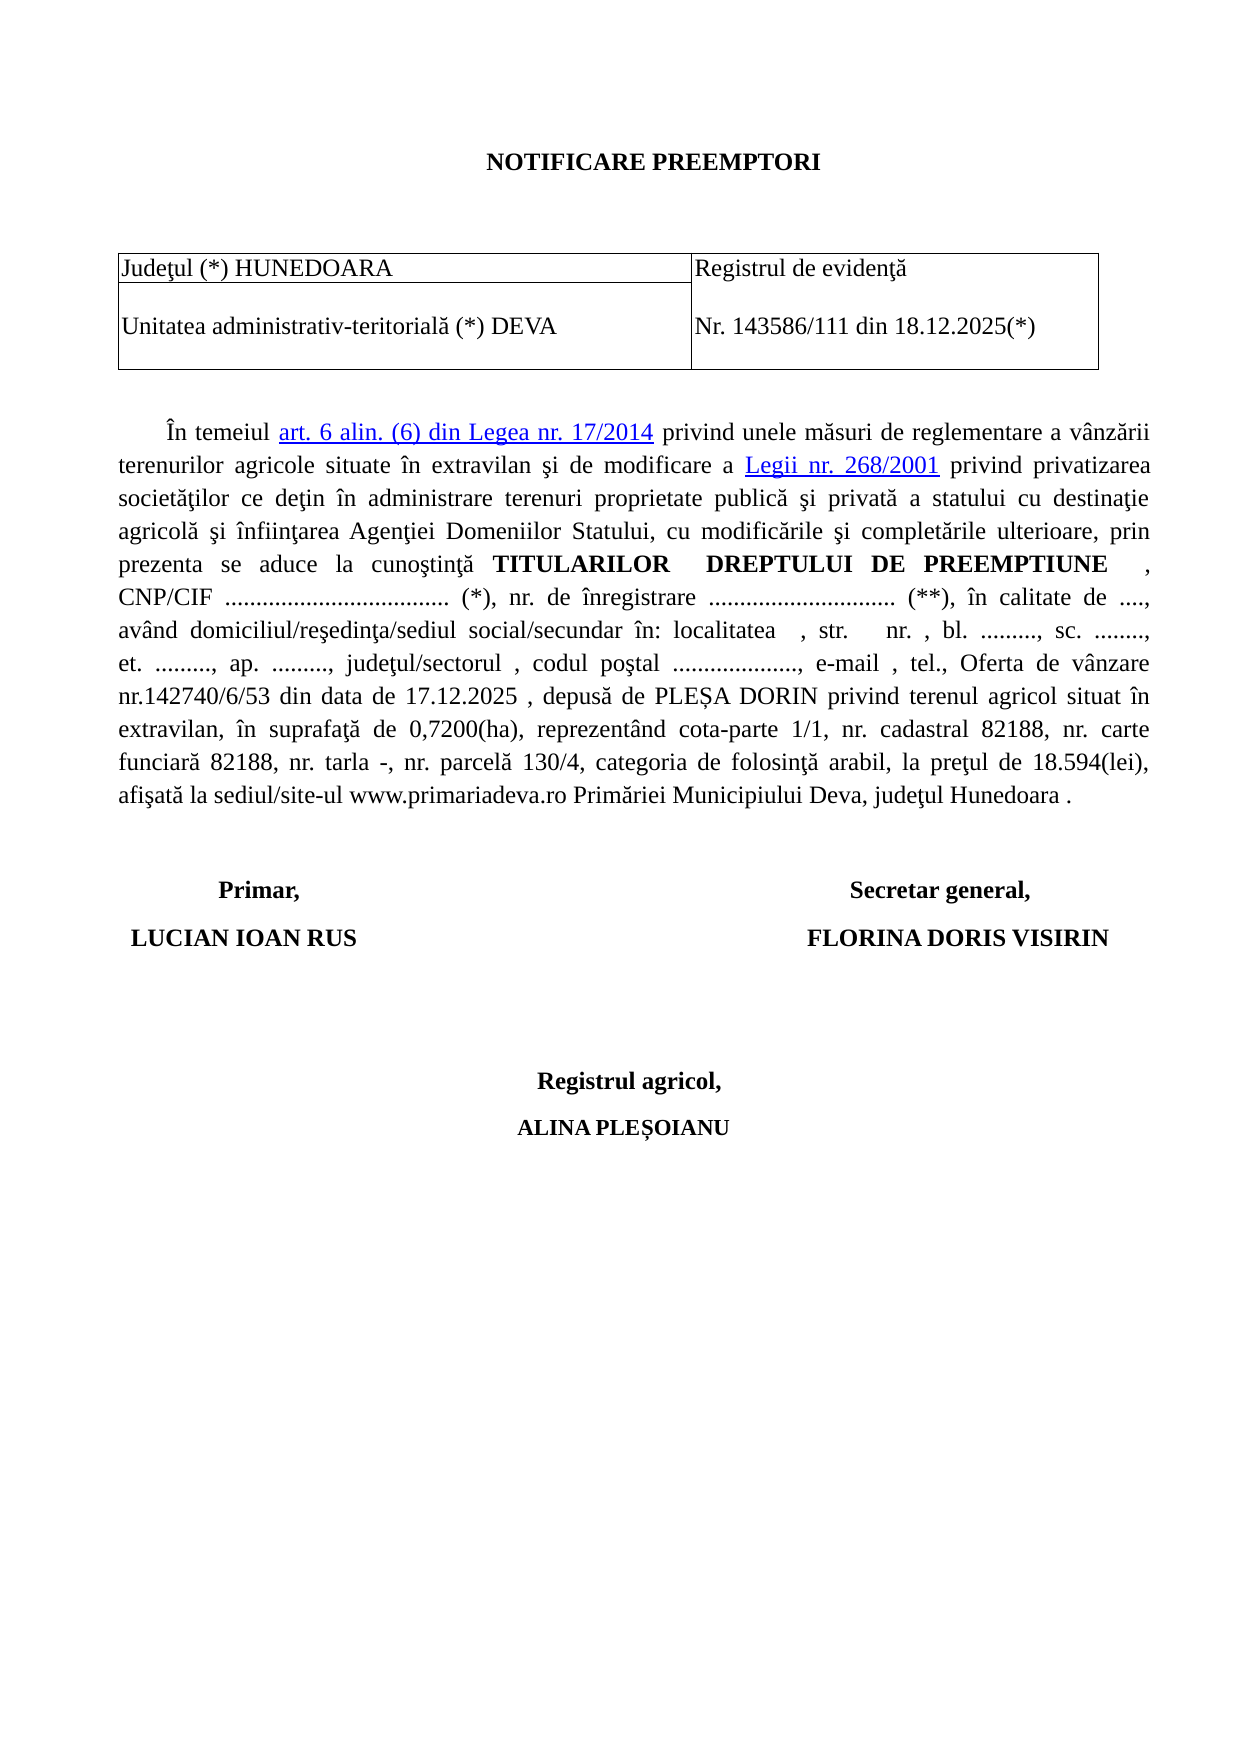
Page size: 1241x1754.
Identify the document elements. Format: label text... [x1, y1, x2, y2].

text Primar, Secretar general, [118, 876, 1151, 904]
text Registrul agricol, [118, 1066, 1151, 1095]
table_cell Unitatea administrativ-teritorială (*) DEVA [119, 283, 691, 369]
text NOTIFICARE PREEMPTORI [118, 147, 1092, 176]
text În temeiul art. 6 alin. (6) din Legea nr. 17/2014 privind unele măsuri de reglementare a vânzării terenurilor agricole situate în extravilan şi de modificare a Legii nr. 268/2001 privind privatizarea societăţilor ce deţin în administrare terenuri proprietate publică şi privată a statului cu destinaţie agricolă şi înfiinţarea Agenţiei Domeniilor Statului, cu modificările şi completările ulterioare, prin prezenta se aduce la cunoştinţă TITULARILOR DREPTULUI DE PREEMPTIUNE , CNP/CIF .................................... (*), nr. de înregistrare .............................. (**), în calitate de ...., având domiciliul/reşedinţa/sediul social/secundar în: localitatea , str. nr. , bl. ........., sc. ........, et. ........., ap. ........., judeţul/sectorul , codul poştal ...................., e-mail , tel., Oferta de vânzare nr.142740/6/53 din data de 17.12.2025 , depusă de PLEȘA DORIN privind terenul agricol situat în extravilan, în suprafaţă de 0,7200(ha), reprezentând cota-parte 1/1, nr. cadastral 82188, nr. carte funciară 82188, nr. tarla -, nr. parcelă 130/4, categoria de folosinţă arabil, la preţul de 18.594(lei), afişată la sediul/site-ul www.primariadeva.ro Primăriei Municipiului Deva, judeţul Hunedoara . [118, 417, 1151, 809]
text LUCIAN IOAN RUS FLORINA DORIS VISIRIN [118, 923, 1151, 952]
text ALINA PLEȘOIANU [118, 1114, 1092, 1140]
table_header Registrul de evidenţă Nr. 143586/111 din 18.12.2025(*) [692, 254, 1098, 369]
table_header Judeţul (*) HUNEDOARA [119, 254, 691, 282]
